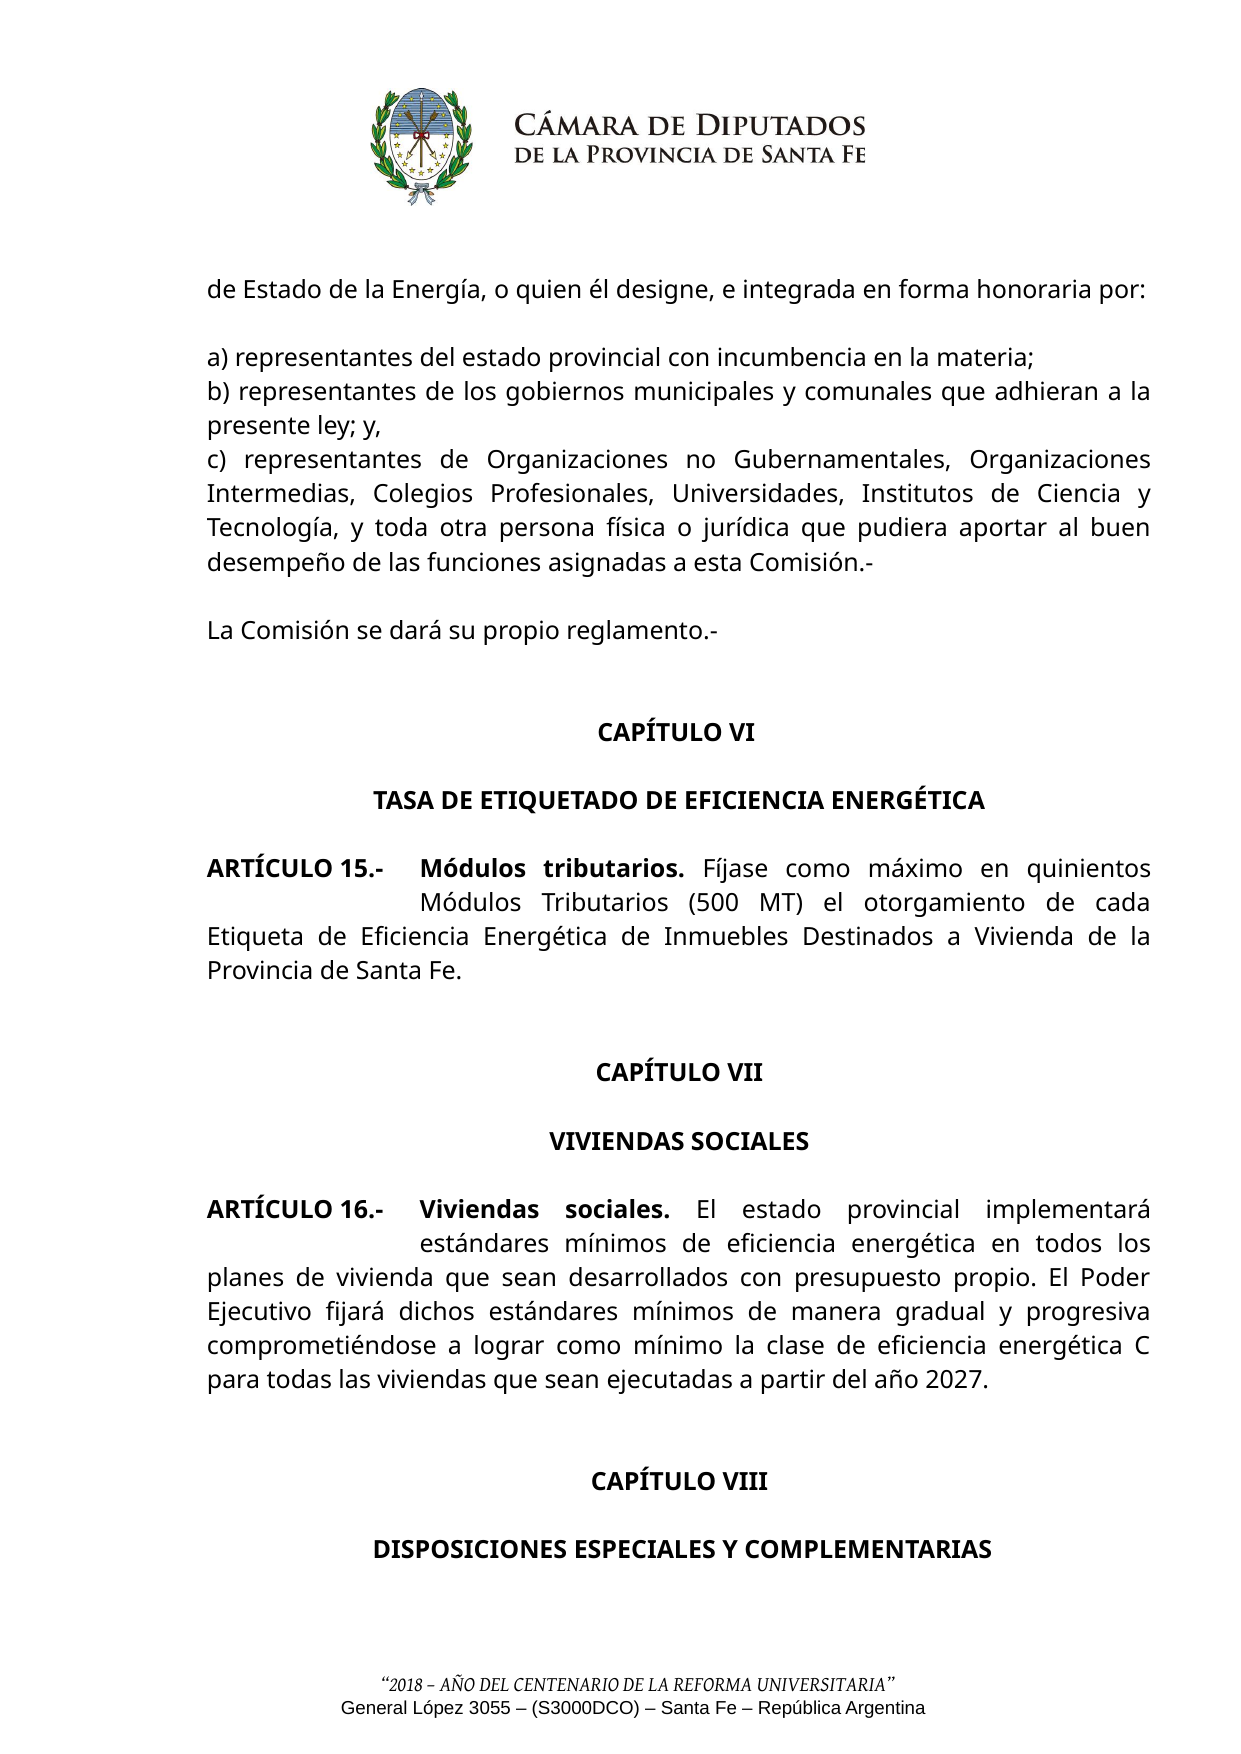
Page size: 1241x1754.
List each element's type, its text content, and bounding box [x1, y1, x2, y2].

text TASA DE ETIQUETADO DE EFICIENCIA ENERGÉTICA [207, 783, 1152, 817]
text CAPÍTULO VII [207, 1055, 1152, 1089]
text CAPÍTULO VI [207, 714, 1152, 748]
text c) representantes de Organizaciones no Gubernamentales, Organizaciones Intermedias, Colegios Profesionales, Universidades, Institutos de Ciencia y Tecnología, y toda otra persona física o jurídica que pudiera aportar al buen desempeño de las funciones asignadas a esta Comisión.- [207, 442, 1152, 578]
text b) representantes de los gobiernos municipales y comunales que adhieran a la presente ley; y, [207, 374, 1152, 442]
text Módulos tributarios. Fíjase como máximo en quinientos Módulos Tributarios (500 MT) el otorgamiento de cada Etiqueta de Eficiencia Energética de Inmuebles Destinados a Vivienda de la Provincia de Santa Fe. [207, 851, 1152, 987]
text DISPOSICIONES ESPECIALES Y COMPLEMENTARIAS [207, 1532, 1152, 1566]
text La Comisión se dará su propio reglamento.- [207, 612, 1152, 646]
table_header ARTÍCULO 16.- [207, 1191, 419, 1242]
text Viviendas sociales. El estado provincial implementará estándares mínimos de eficiencia energética en todos los planes de vivienda que sean desarrollados con presupuesto propio. El Poder Ejecutivo fijará dichos estándares mínimos de manera gradual y progresiva comprometiéndose a lograr como mínimo la clase de eficiencia energética C para todas las viviendas que sean ejecutadas a partir del año 2027. [207, 1191, 1152, 1396]
picture [370, 88, 866, 210]
text de Estado de la Energía, o quien él designe, e integrada en forma honoraria por: [207, 272, 1152, 306]
text VIVIENDAS SOCIALES [207, 1123, 1152, 1157]
text a) representantes del estado provincial con incumbencia en la materia; [207, 340, 1152, 374]
text CAPÍTULO VIII [207, 1464, 1152, 1498]
table_header ARTÍCULO 15.- [207, 851, 419, 901]
